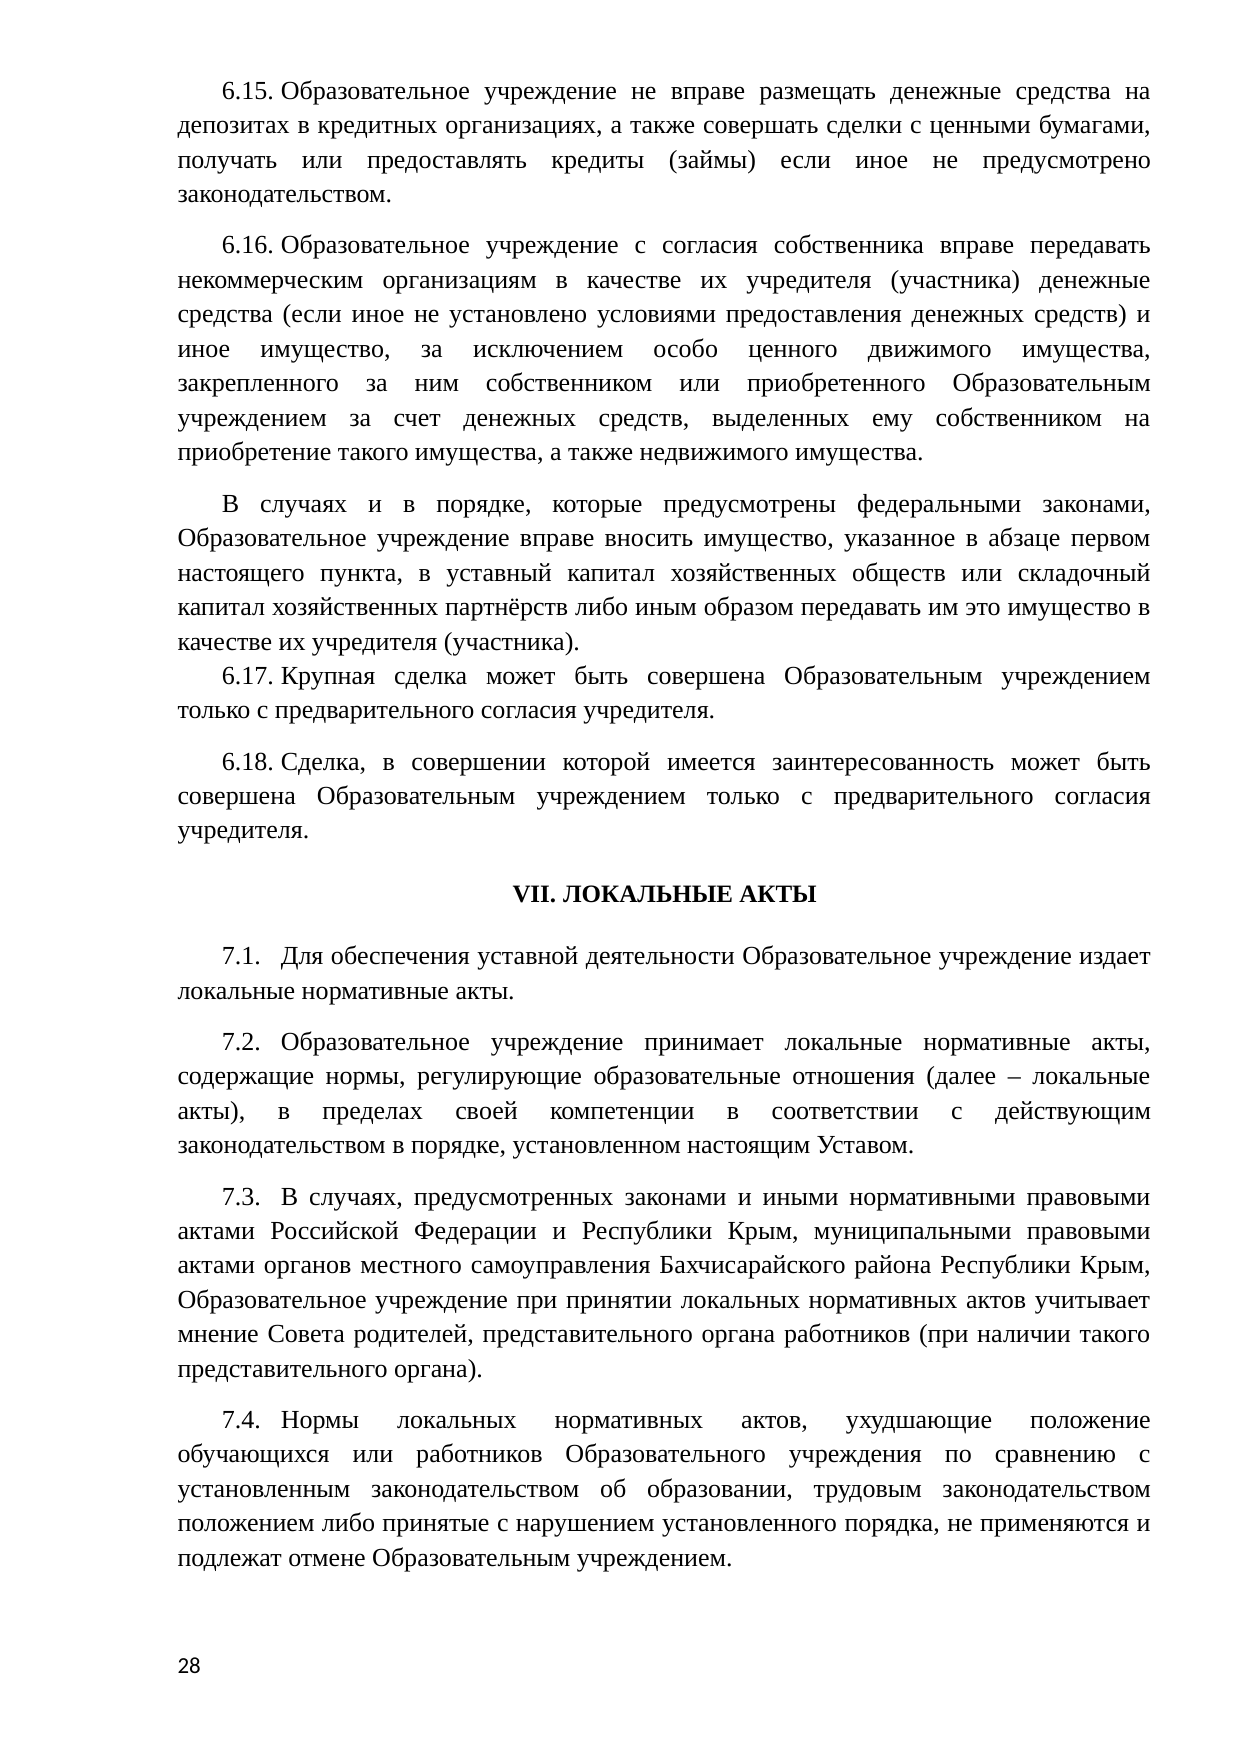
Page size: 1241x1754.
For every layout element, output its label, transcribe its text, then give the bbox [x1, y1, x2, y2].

list Образовательное учреждение принимает локальные нормативные акты, содержащие нормы, регулирующие образовательные отношения (далее – локальные акты), в пределах своей компетенции в соответствии с действующим законодательством в порядке, установленном настоящим Уставом. [177, 1026, 1152, 1159]
text В случаях и в порядке, которые предусмотрены федеральными законами, Образовательное учреждение вправе вносить имущество, указанное в абзаце первом настоящего пункта, в уставный капитал хозяйственных обществ или складочный капитал хозяйственных партнёрств либо иным образом передавать им это имущество в качестве их учредителя (участника). [177, 488, 1152, 656]
list Для обеспечения уставной деятельности Образовательное учреждение издает локальные нормативные акты. [177, 940, 1152, 1005]
list Образовательное учреждение с согласия собственника вправе передавать некоммерческим организациям в качестве их учредителя (участника) денежные средства (если иное не установлено условиями предоставления денежных средств) и иное имущество, за исключением особо ценного движимого имущества, закрепленного за ним собственником или приобретенного Образовательным учреждением за счет денежных средств, выделенных ему собственником на приобретение такого имущества, а также недвижимого имущества. [177, 229, 1152, 466]
list Нормы локальных нормативных актов, ухудшающие положение обучающихся или работников Образовательного учреждения по сравнению с установленным законодательством об образовании, трудовым законодательством положением либо принятые с нарушением установленного порядка, не применяются и подлежат отмене Образовательным учреждением. [177, 1404, 1152, 1572]
list ЛОКАЛЬНЫЕ АКТЫ [177, 879, 1152, 908]
list Крупная сделка может быть совершена Образовательным учреждением только с предварительного согласия учредителя. [177, 660, 1152, 724]
list Сделка, в совершении которой имеется заинтересованность может быть совершена Образовательным учреждением только с предварительного согласия учредителя. [177, 746, 1152, 844]
list В случаях, предусмотренных законами и иными нормативными правовыми актами Российской Федерации и Республики Крым, муниципальными правовыми актами органов местного самоуправления Бахчисарайского района Республики Крым, Образовательное учреждение при принятии локальных нормативных актов учитывает мнение Совета родителей, представительного органа работников (при наличии такого представительного органа). [177, 1181, 1152, 1383]
list Образовательное учреждение не вправе размещать денежные средства на депозитах в кредитных организациях, а также совершать сделки с ценными бумагами, получать или предоставлять кредиты (займы) если иное не предусмотрено законодательством. [177, 75, 1152, 208]
